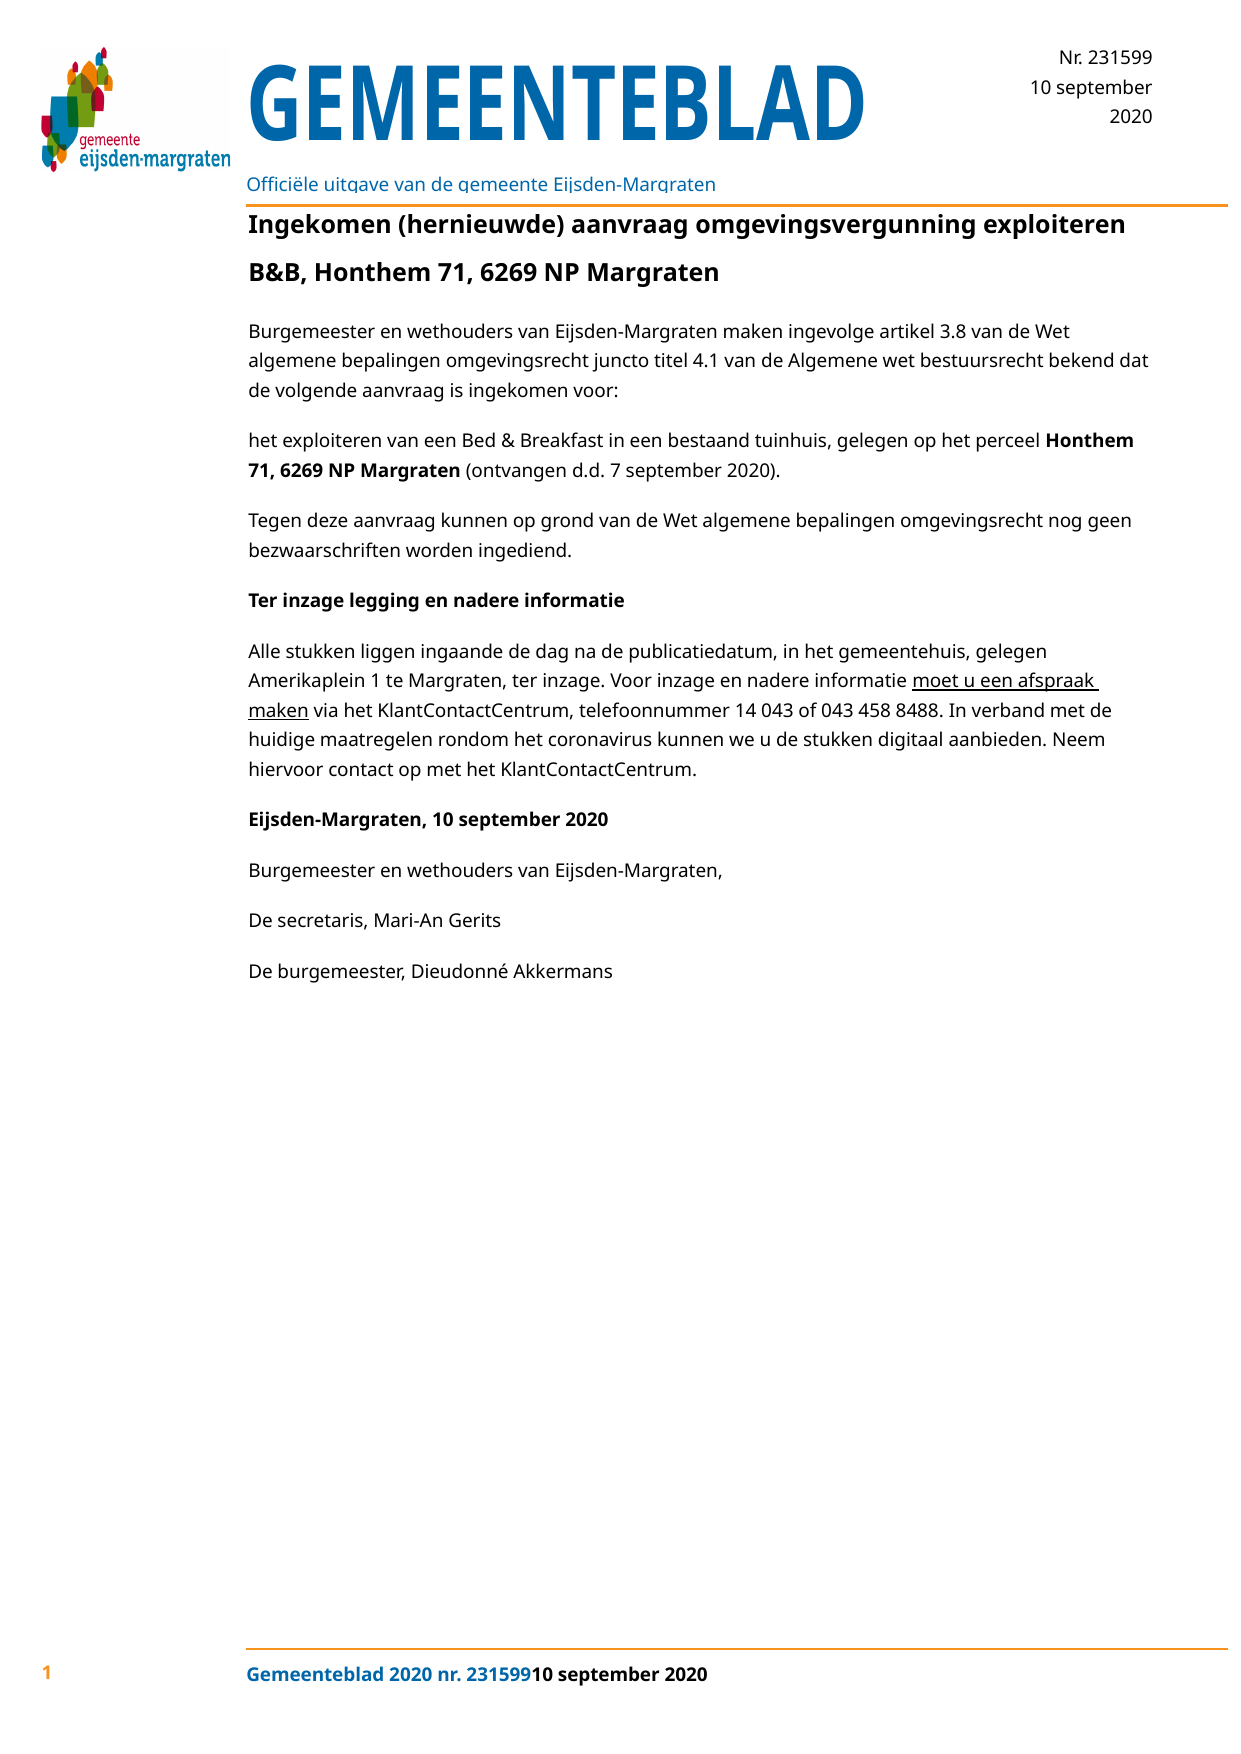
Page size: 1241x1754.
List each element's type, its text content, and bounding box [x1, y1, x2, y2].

text het exploiteren van een Bed & Breakfast in een bestaand tuinhuis, gelegen op het perceel Honthem 71, 6269 NP Margraten (ontvangen d.d. 7 september 2020). [248, 427, 1152, 483]
picture [41, 47, 231, 172]
text Ter inzage legging en nadere informatie [248, 587, 1152, 613]
text De burgemeester, Dieudonné Akkermans [248, 958, 1152, 984]
text Ingekomen (hernieuwde) aanvraag omgevingsvergunning exploiteren B&B, Honthem 71, 6269 NP Margraten [248, 207, 1152, 288]
text Burgemeester en wethouders van Eijsden-Margraten maken ingevolge artikel 3.8 van de Wet algemene bepalingen omgevingsrecht juncto titel 4.1 van de Algemene wet bestuursrecht bekend dat de volgende aanvraag is ingekomen voor: [248, 318, 1152, 403]
text Eijsden-Margraten, 10 september 2020 [248, 807, 1152, 832]
text Alle stukken liggen ingaande de dag na de publicatiedatum, in het gemeentehuis, gelegen Amerikaplein 1 te Margraten, ter inzage. Voor inzage en nadere informatie moet u een afspraak maken via het KlantContactCentrum, telefoonnummer 14 043 of 043 458 8488. In verband met de huidige maatregelen rondom het coronavirus kunnen we u de stukken digitaal aanbieden. Neem hiervoor contact op met het KlantContactCentrum. [248, 638, 1152, 782]
text Burgemeester en wethouders van Eijsden-Margraten, [248, 857, 1152, 883]
text De secretaris, Mari-An Gerits [248, 907, 1152, 933]
text Tegen deze aanvraag kunnen op grond van de Wet algemene bepalingen omgevingsrecht nog geen bezwaarschriften worden ingediend. [248, 507, 1152, 563]
